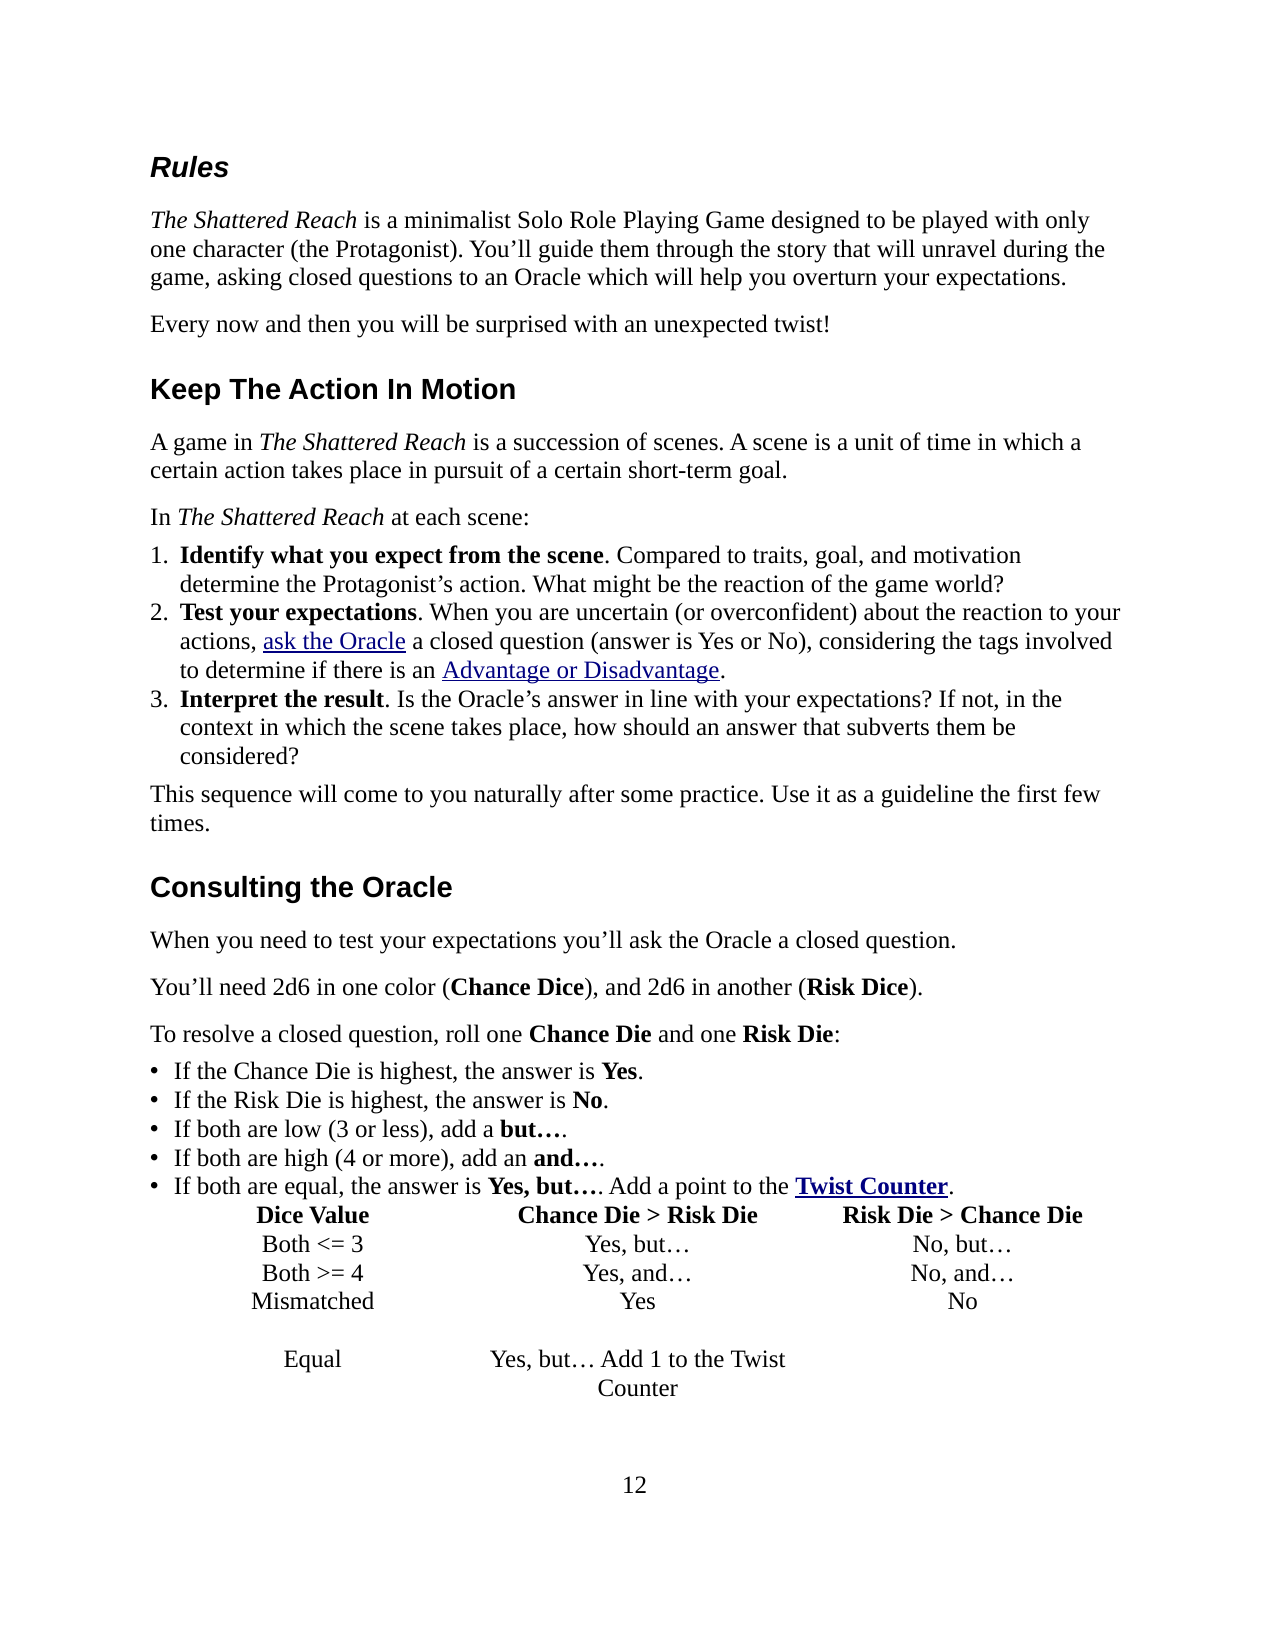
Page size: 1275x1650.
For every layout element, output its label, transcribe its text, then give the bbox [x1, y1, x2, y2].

table_cell No [800, 1286, 1125, 1315]
subtitle Consulting the Oracle [150, 870, 1125, 904]
list If both are equal, the answer is Yes, but…. Add a point to the Twist Counter. [150, 1171, 1125, 1200]
text The Shattered Reach is a minimalist Solo Role Playing Game designed to be played with only one character (the Protagonist). You’ll guide them through the story that will unravel during the game, asking closed questions to an Oracle which will help you overturn your expectations. [150, 205, 1125, 291]
table_cell Both >= 4 [150, 1258, 475, 1286]
list Test your expectations. When you are uncertain (or overconfident) about the reaction to your actions, ask the Oracle a closed question (answer is Yes or No), considering the tags involved to determine if there is an Advantage or Disadvantage. [150, 597, 1125, 684]
text You’ll need 2d6 in one color (Chance Dice), and 2d6 in another (Risk Dice). [150, 972, 1125, 1001]
list If the Chance Die is highest, the answer is Yes. [150, 1056, 1125, 1085]
table_cell Mismatched [150, 1286, 475, 1315]
table_cell Equal [150, 1344, 475, 1401]
list Interpret the result. Is the Oracle’s answer in line with your expectations? If not, in the context in which the scene takes place, how should an answer that subverts them be considered? [150, 684, 1125, 770]
table_cell Both <= 3 [150, 1229, 475, 1258]
table_header Dice Value [150, 1200, 475, 1229]
table_cell Yes, but… [475, 1229, 800, 1258]
text Every now and then you will be surprised with an unexpected twist! [150, 309, 1125, 338]
text When you need to test your expectations you’ll ask the Oracle a closed question. [150, 925, 1125, 954]
text In The Shattered Reach at each scene: [150, 502, 1125, 531]
table_cell [800, 1315, 1125, 1344]
text This sequence will come to you naturally after some practice. Use it as a guideline the first few times. [150, 779, 1125, 836]
list If the Risk Die is highest, the answer is No. [150, 1085, 1125, 1114]
table_cell [800, 1344, 1125, 1401]
table_cell No, and… [800, 1258, 1125, 1286]
subtitle Keep The Action In Motion [150, 372, 1125, 405]
table_header Risk Die > Chance Die [800, 1200, 1125, 1229]
list If both are high (4 or more), add an and…. [150, 1143, 1125, 1171]
table_cell [150, 1315, 475, 1344]
table_cell Yes, but… Add 1 to the Twist Counter [475, 1344, 800, 1401]
table_cell [475, 1315, 800, 1344]
subtitle Rules [150, 150, 1125, 183]
table_header Chance Die > Risk Die [475, 1200, 800, 1229]
list If both are low (3 or less), add a but…. [150, 1114, 1125, 1143]
table_cell Yes, and… [475, 1258, 800, 1286]
text A game in The Shattered Reach is a succession of scenes. A scene is a unit of time in which a certain action takes place in pursuit of a certain short-term goal. [150, 427, 1125, 484]
table_cell Yes [475, 1286, 800, 1315]
list Identify what you expect from the scene. Compared to traits, goal, and motivation determine the Protagonist’s action. What might be the reaction of the game world? [150, 540, 1125, 597]
table_cell No, but… [800, 1229, 1125, 1258]
text To resolve a closed question, roll one Chance Die and one Risk Die: [150, 1019, 1125, 1047]
